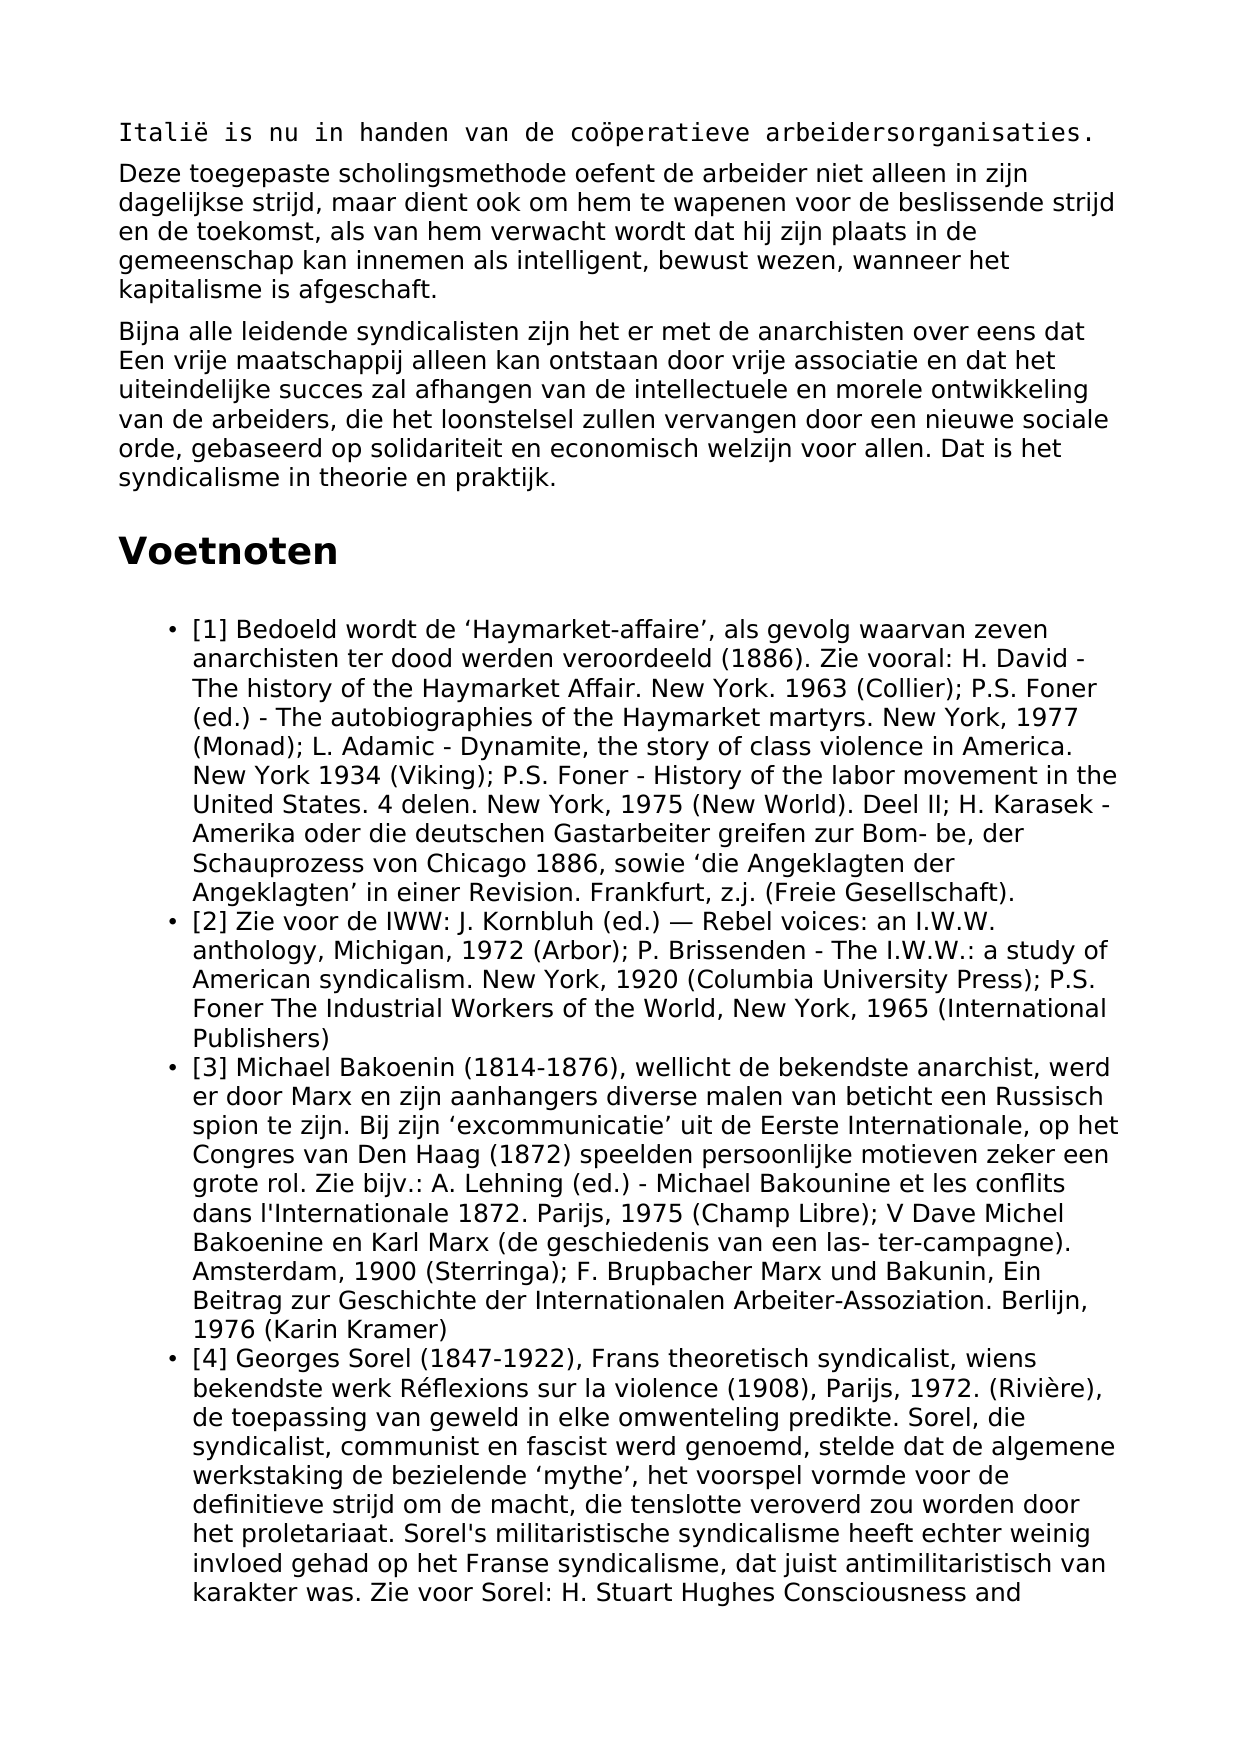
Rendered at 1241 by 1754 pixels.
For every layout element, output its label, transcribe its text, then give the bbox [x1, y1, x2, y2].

text Italië is nu in handen van de coöperatieve arbeidersorganisaties. [118, 118, 1122, 147]
list [1] Bedoeld wordt de ‘Haymarket-affaire’, als gevolg waarvan zeven anarchisten ter dood werden veroordeeld (1886). Zie vooral: H. David - The history of the Haymarket Affair. New York. 1963 (Collier); P.S. Foner (ed.) - The autobiographies of the Haymarket martyrs. New York, 1977 (Monad); L. Adamic - Dynamite, the story of class violence in America. New York 1934 (Viking); P.S. Foner - History of the labor movement in the United States. 4 delen. New York, 1975 (New World). Deel II; H. Karasek - Amerika oder die deutschen Gastarbeiter greifen zur Bom- be, der Schauprozess von Chicago 1886, sowie ‘die Angeklagten der Angeklagten’ in einer Revision. Frankfurt, z.j. (Freie Gesellschaft). [177, 616, 1122, 907]
text Bijna alle leidende syndicalisten zijn het er met de anarchisten over eens dat Een vrije maatschappij alleen kan ontstaan door vrije associatie en dat het uiteindelijke succes zal afhangen van de intellectuele en morele ontwikkeling van de arbeiders, die het loonstelsel zullen vervangen door een nieuwe sociale orde, gebaseerd op solidariteit en economisch welzijn voor allen. Dat is het syndicalisme in theorie en praktijk. [118, 317, 1122, 492]
subtitle Voetnoten [118, 530, 1122, 573]
list [4] Georges Sorel (1847-1922), Frans theoretisch syndicalist, wiens bekendste werk Réflexions sur la violence (1908), Parijs, 1972. (Rivière), de toepassing van geweld in elke omwenteling predikte. Sorel, die syndicalist, communist en fascist werd genoemd, stelde dat de algemene werkstaking de bezielende ‘mythe’, het voorspel vormde voor de definitieve strijd om de macht, die tenslotte veroverd zou worden door het proletariaat. Sorel's militaristische syndicalisme heeft echter weinig invloed gehad op het Franse syndicalisme, dat juist antimilitaristisch van karakter was. Zie voor Sorel: H. Stuart Hughes Consciousness and [177, 1345, 1122, 1607]
list [2] Zie voor de IWW: J. Kornbluh (ed.) — Rebel voices: an I.W.W. anthology, Michigan, 1972 (Arbor); P. Brissenden - The I.W.W.: a study of American syndicalism. New York, 1920 (Columbia University Press); P.S. Foner The Industrial Workers of the World, New York, 1965 (International Publishers) [177, 907, 1122, 1053]
text Deze toegepaste scholingsmethode oefent de arbeider niet alleen in zijn dagelijkse strijd, maar dient ook om hem te wapenen voor de beslissende strijd en de toekomst, als van hem verwacht wordt dat hij zijn plaats in de gemeenschap kan innemen als intelligent, bewust wezen, wanneer het kapitalisme is afgeschaft. [118, 159, 1122, 305]
list [3] Michael Bakoenin (1814-1876), wellicht de bekendste anarchist, werd er door Marx en zijn aanhangers diverse malen van beticht een Russisch spion te zijn. Bij zijn ‘excommunicatie’ uit de Eerste Internationale, op het Congres van Den Haag (1872) speelden persoonlijke motieven zeker een grote rol. Zie bijv.: A. Lehning (ed.) - Michael Bakounine et les conflits dans l'Internationale 1872. Parijs, 1975 (Champ Libre); V Dave Michel Bakoenine en Karl Marx (de geschiedenis van een las- ter-campagne). Amsterdam, 1900 (Sterringa); F. Brupbacher Marx und Bakunin, Ein Beitrag zur Geschichte der Internationalen Arbeiter-Assoziation. Berlijn, 1976 (Karin Kramer) [177, 1053, 1122, 1345]
